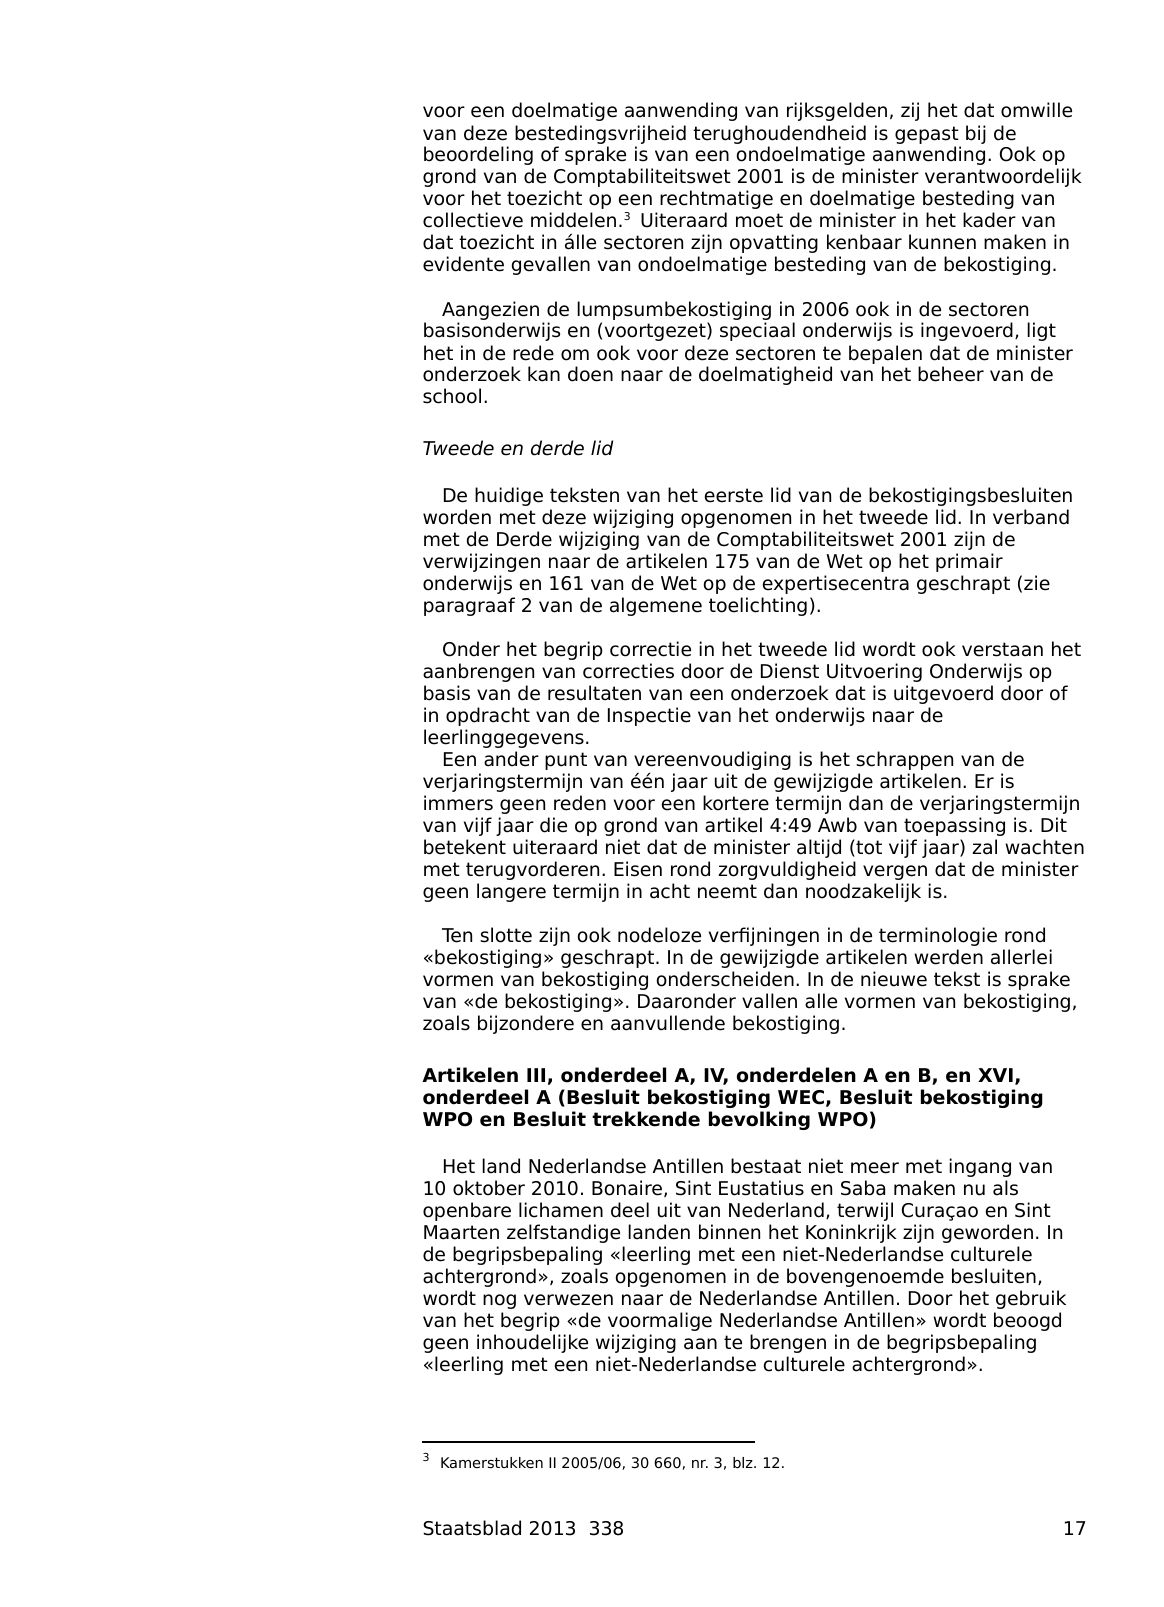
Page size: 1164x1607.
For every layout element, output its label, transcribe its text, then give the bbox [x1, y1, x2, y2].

text Kamerstukken II 2005/06, 30 660, nr. 3, blz. 12. [422, 1451, 1087, 1473]
text Een ander punt van vereenvoudiging is het schrappen van de verjaringstermijn van één jaar uit de gewijzigde artikelen. Er is immers geen reden voor een kortere termijn dan de verjaringstermijn van vijf jaar die op grond van artikel 4:49 Awb van toepassing is. Dit betekent uiteraard niet dat de minister altijd (tot vijf jaar) zal wachten met terugvorderen. Eisen rond zorgvuldigheid vergen dat de minister geen langere termijn in acht neemt dan noodzakelijk is. [422, 749, 1087, 903]
text Onder het begrip correctie in het tweede lid wordt ook verstaan het aanbrengen van correcties door de Dienst Uitvoering Onderwijs op basis van de resultaten van een onderzoek dat is uitgevoerd door of in opdracht van de Inspectie van het onderwijs naar de leerlinggegevens. [422, 639, 1087, 749]
text Aangezien de lumpsumbekostiging in 2006 ook in de sectoren basisonderwijs en (voortgezet) speciaal onderwijs is ingevoerd, ligt het in de rede om ook voor deze sectoren te bepalen dat de minister onderzoek kan doen naar de doelmatigheid van het beheer van de school. [422, 298, 1087, 408]
text voor een doelmatige aanwending van rijksgelden, zij het dat omwille van deze bestedingsvrijheid terughoudendheid is gepast bij de beoordeling of sprake is van een ondoelmatige aanwending. Ook op grond van de Comptabiliteitswet 2001 is de minister verantwoordelijk voor het toezicht op een rechtmatige en doelmatige besteding van collectieve middelen. Uiteraard moet de minister in het kader van dat toezicht in álle sectoren zijn opvatting kenbaar kunnen maken in evidente gevallen van ondoelmatige besteding van de bekostiging. [422, 100, 1087, 276]
text Ten slotte zijn ook nodeloze verfijningen in de terminologie rond «bekostiging» geschrapt. In de gewijzigde artikelen werden allerlei vormen van bekostiging onderscheiden. In de nieuwe tekst is sprake van «de bekostiging». Daaronder vallen alle vormen van bekostiging, zoals bijzondere en aanvullende bekostiging. [422, 925, 1087, 1035]
text Het land Nederlandse Antillen bestaat niet meer met ingang van 10 oktober 2010. Bonaire, Sint Eustatius en Saba maken nu als openbare lichamen deel uit van Nederland, terwijl Curaçao en Sint Maarten zelfstandige landen binnen het Koninkrijk zijn geworden. In de begripsbepaling «leerling met een niet-Nederlandse culturele achtergrond», zoals opgenomen in de bovengenoemde besluiten, wordt nog verwezen naar de Nederlandse Antillen. Door het gebruik van het begrip «de voormalige Nederlandse Antillen» wordt beoogd geen inhoudelijke wijziging aan te brengen in de begripsbepaling «leerling met een niet-Nederlandse culturele achtergrond». [422, 1156, 1087, 1376]
subtitle Tweede en derde lid [422, 438, 1087, 460]
text De huidige teksten van het eerste lid van de bekostigingsbesluiten worden met deze wijziging opgenomen in het tweede lid. In verband met de Derde wijziging van de Comptabiliteitswet 2001 zijn de verwijzingen naar de artikelen 175 van de Wet op het primair onderwijs en 161 van de Wet op de expertisecentra geschrapt (zie paragraaf 2 van de algemene toelichting). [422, 485, 1087, 617]
subtitle Artikelen III, onderdeel A, IV, onderdelen A en B, en XVI, onderdeel A (Besluit bekostiging WEC, Besluit bekostiging WPO en Besluit trekkende bevolking WPO) [422, 1065, 1087, 1131]
